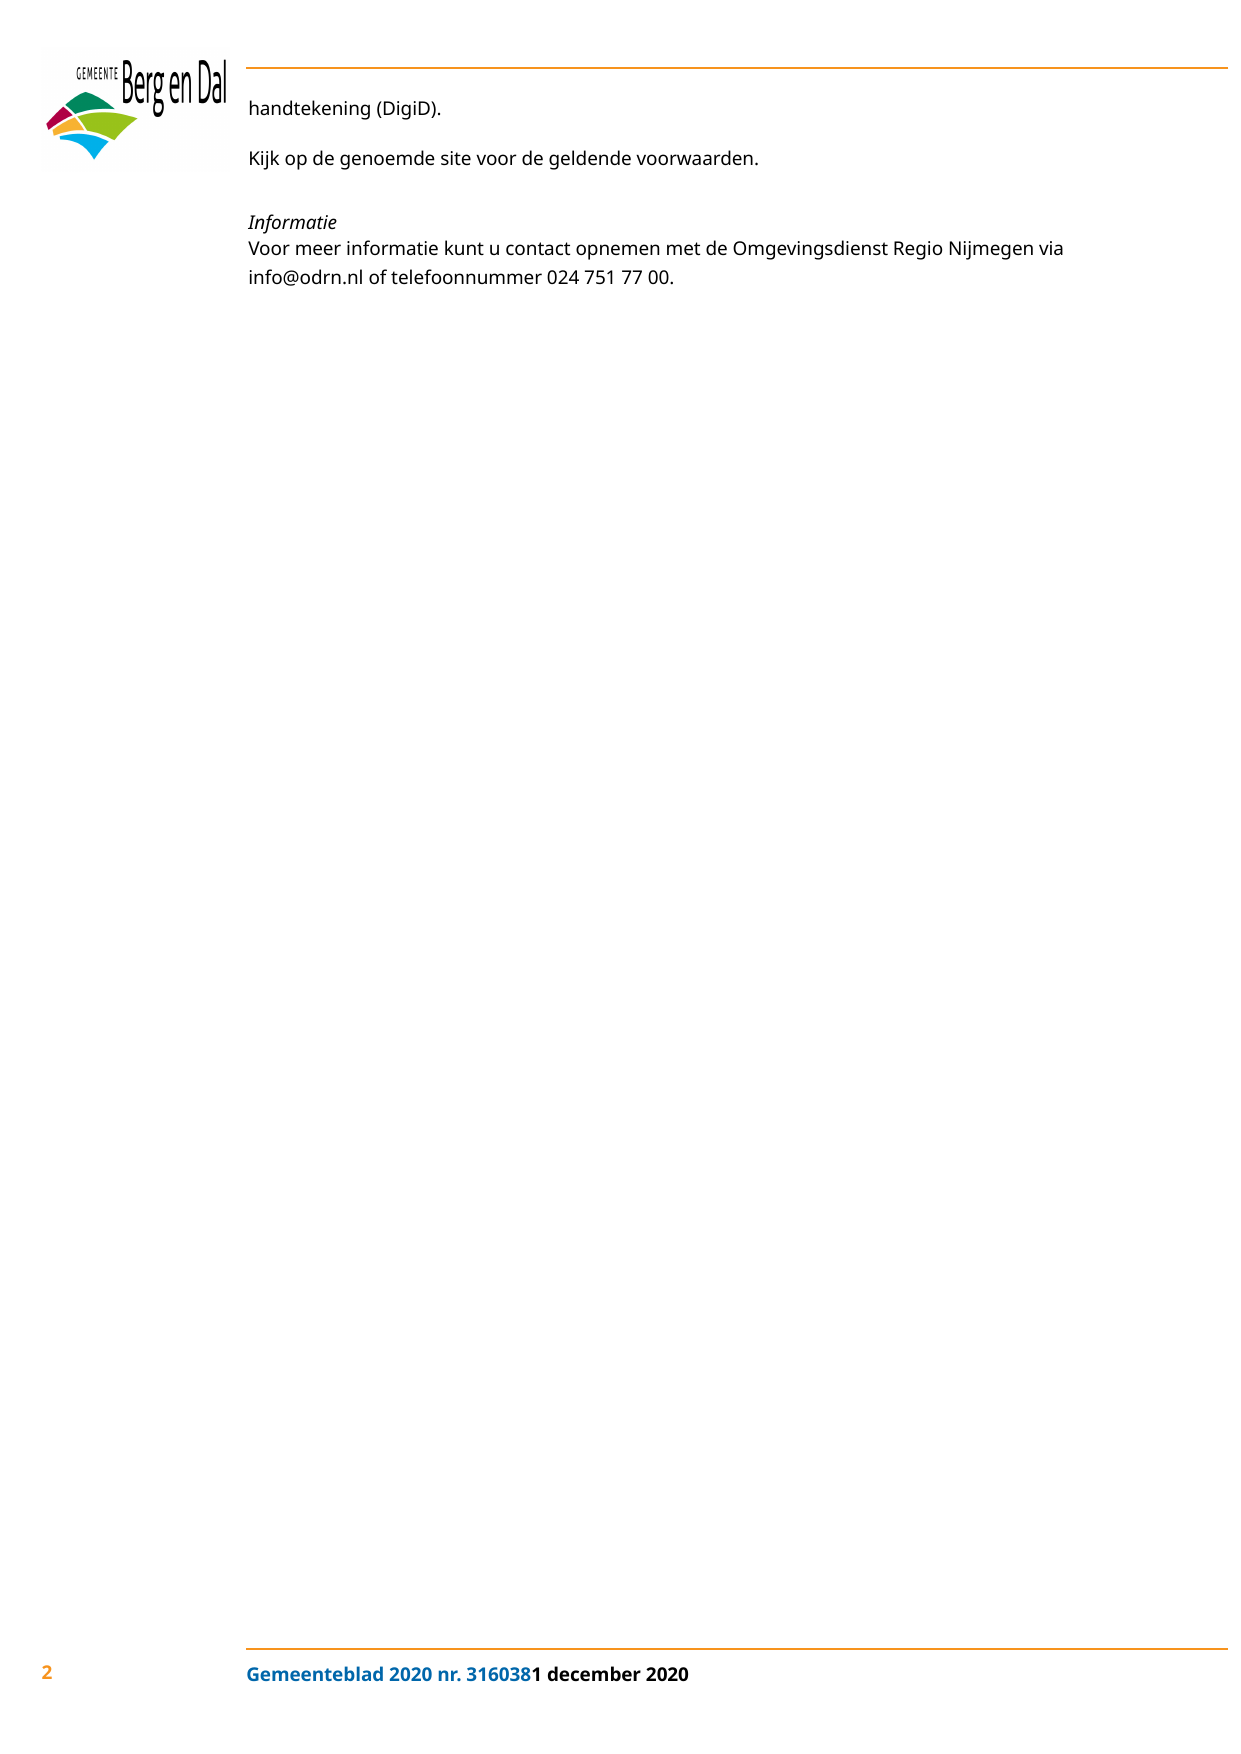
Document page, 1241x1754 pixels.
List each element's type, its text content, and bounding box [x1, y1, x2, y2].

text Informatie [248, 209, 1152, 235]
picture [41, 47, 231, 172]
text Voor meer informatie kunt u contact opnemen met de Omgevingsdienst Regio Nijmegen via info@odrn.nl of telefoonnummer 024 751 77 00. [248, 235, 1152, 290]
text handtekening (DigiD). [248, 95, 1152, 121]
text Kijk op de genoemde site voor de geldende voorwaarden. [248, 145, 1152, 171]
